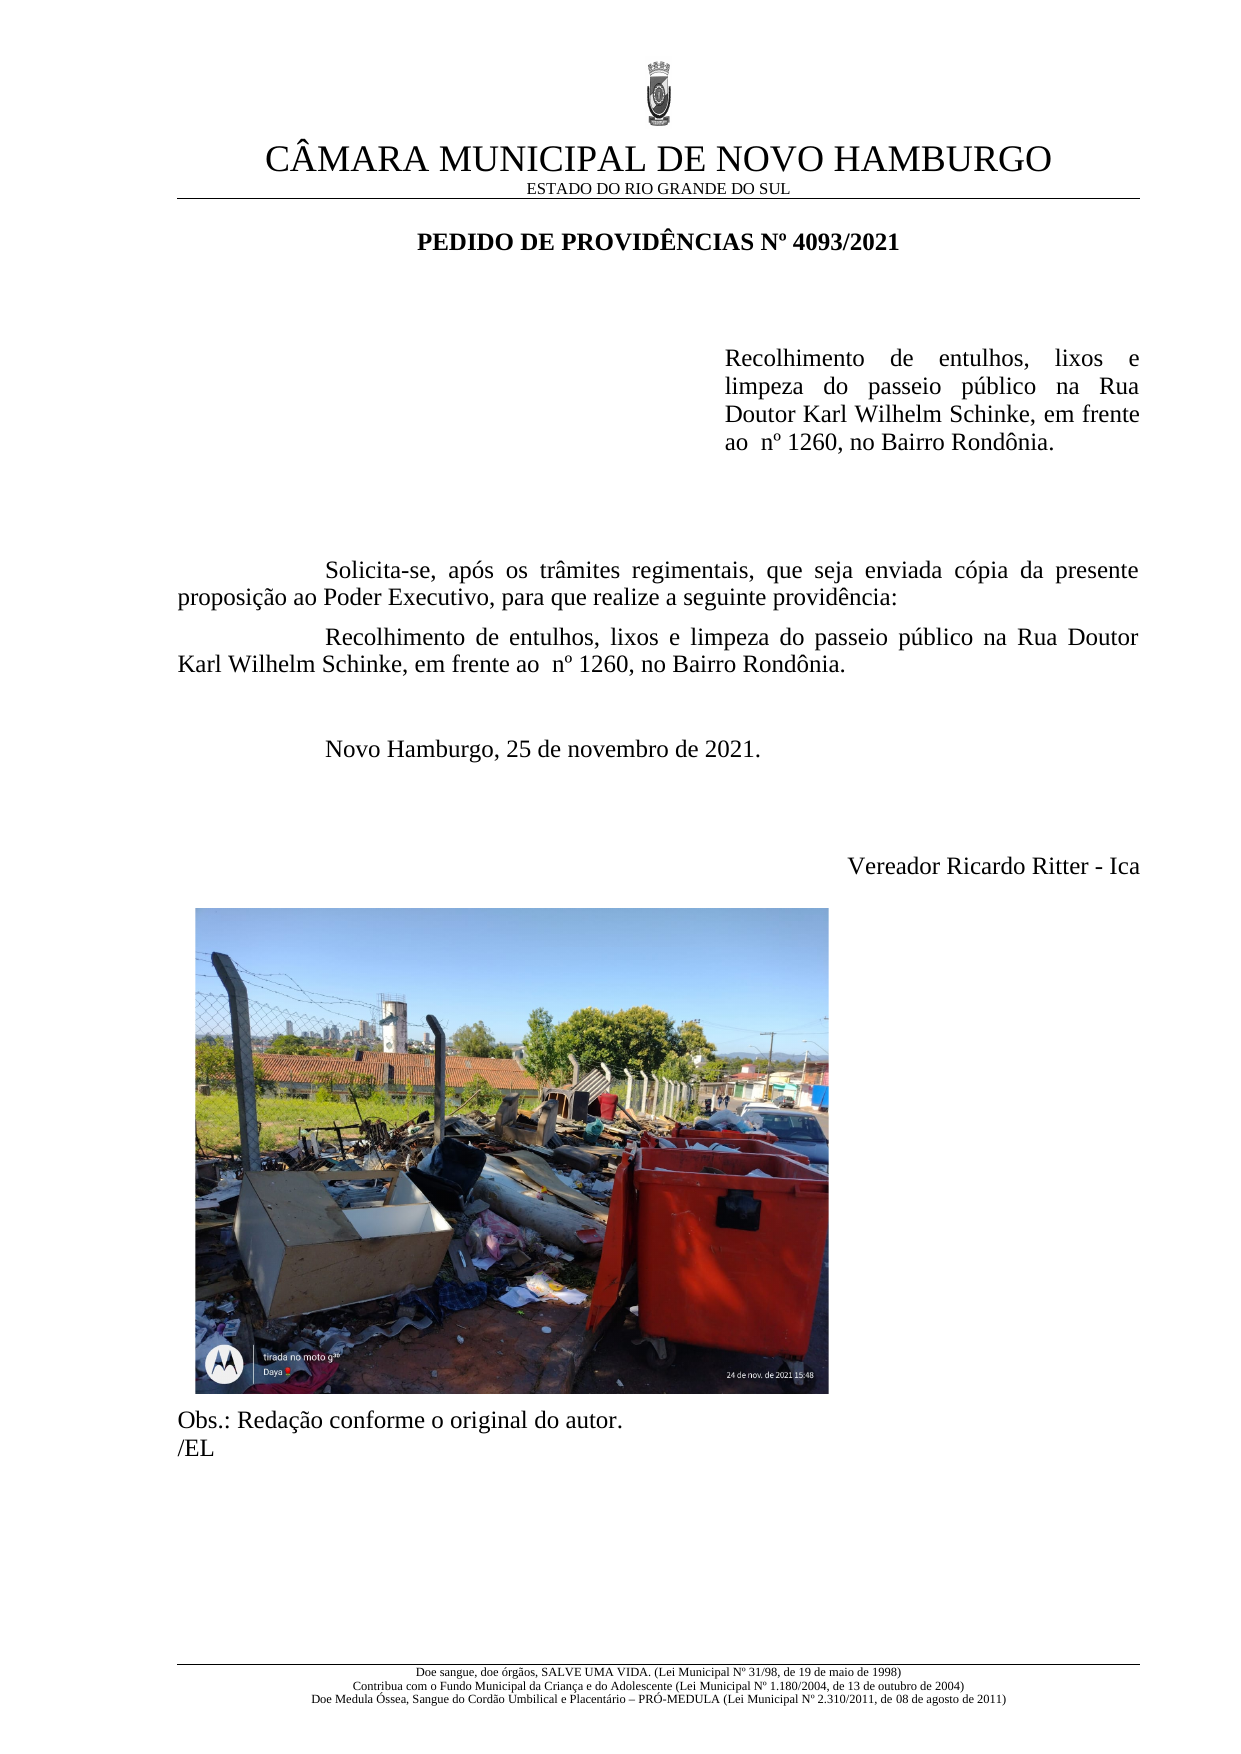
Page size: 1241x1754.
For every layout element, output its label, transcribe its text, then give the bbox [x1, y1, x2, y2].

text Novo Hamburgo, 25 de novembro de 2021. [177, 736, 1140, 763]
list Recolhimento de entulhos, lixos e limpeza do passeio público na Rua Doutor Karl Wilhelm Schinke, em frente ao nº 1260, no Bairro Rondônia. [687, 344, 1140, 455]
picture [195, 908, 829, 1394]
text Vereador Ricardo Ritter - Ica [649, 852, 1140, 879]
text PEDIDO DE PROVIDÊNCIAS Nº 4093/2021 [177, 228, 1140, 256]
text /EL [177, 1434, 1140, 1461]
text Recolhimento de entulhos, lixos e limpeza do passeio público na Rua Doutor Karl Wilhelm Schinke, em frente ao nº 1260, no Bairro Rondônia. [177, 623, 1140, 678]
text Obs.: Redação conforme o original do autor. [177, 1406, 1140, 1434]
text Solicita-se, após os trâmites regimentais, que seja enviada cópia da presente proposição ao Poder Executivo, para que realize a seguinte providência: [177, 556, 1140, 611]
